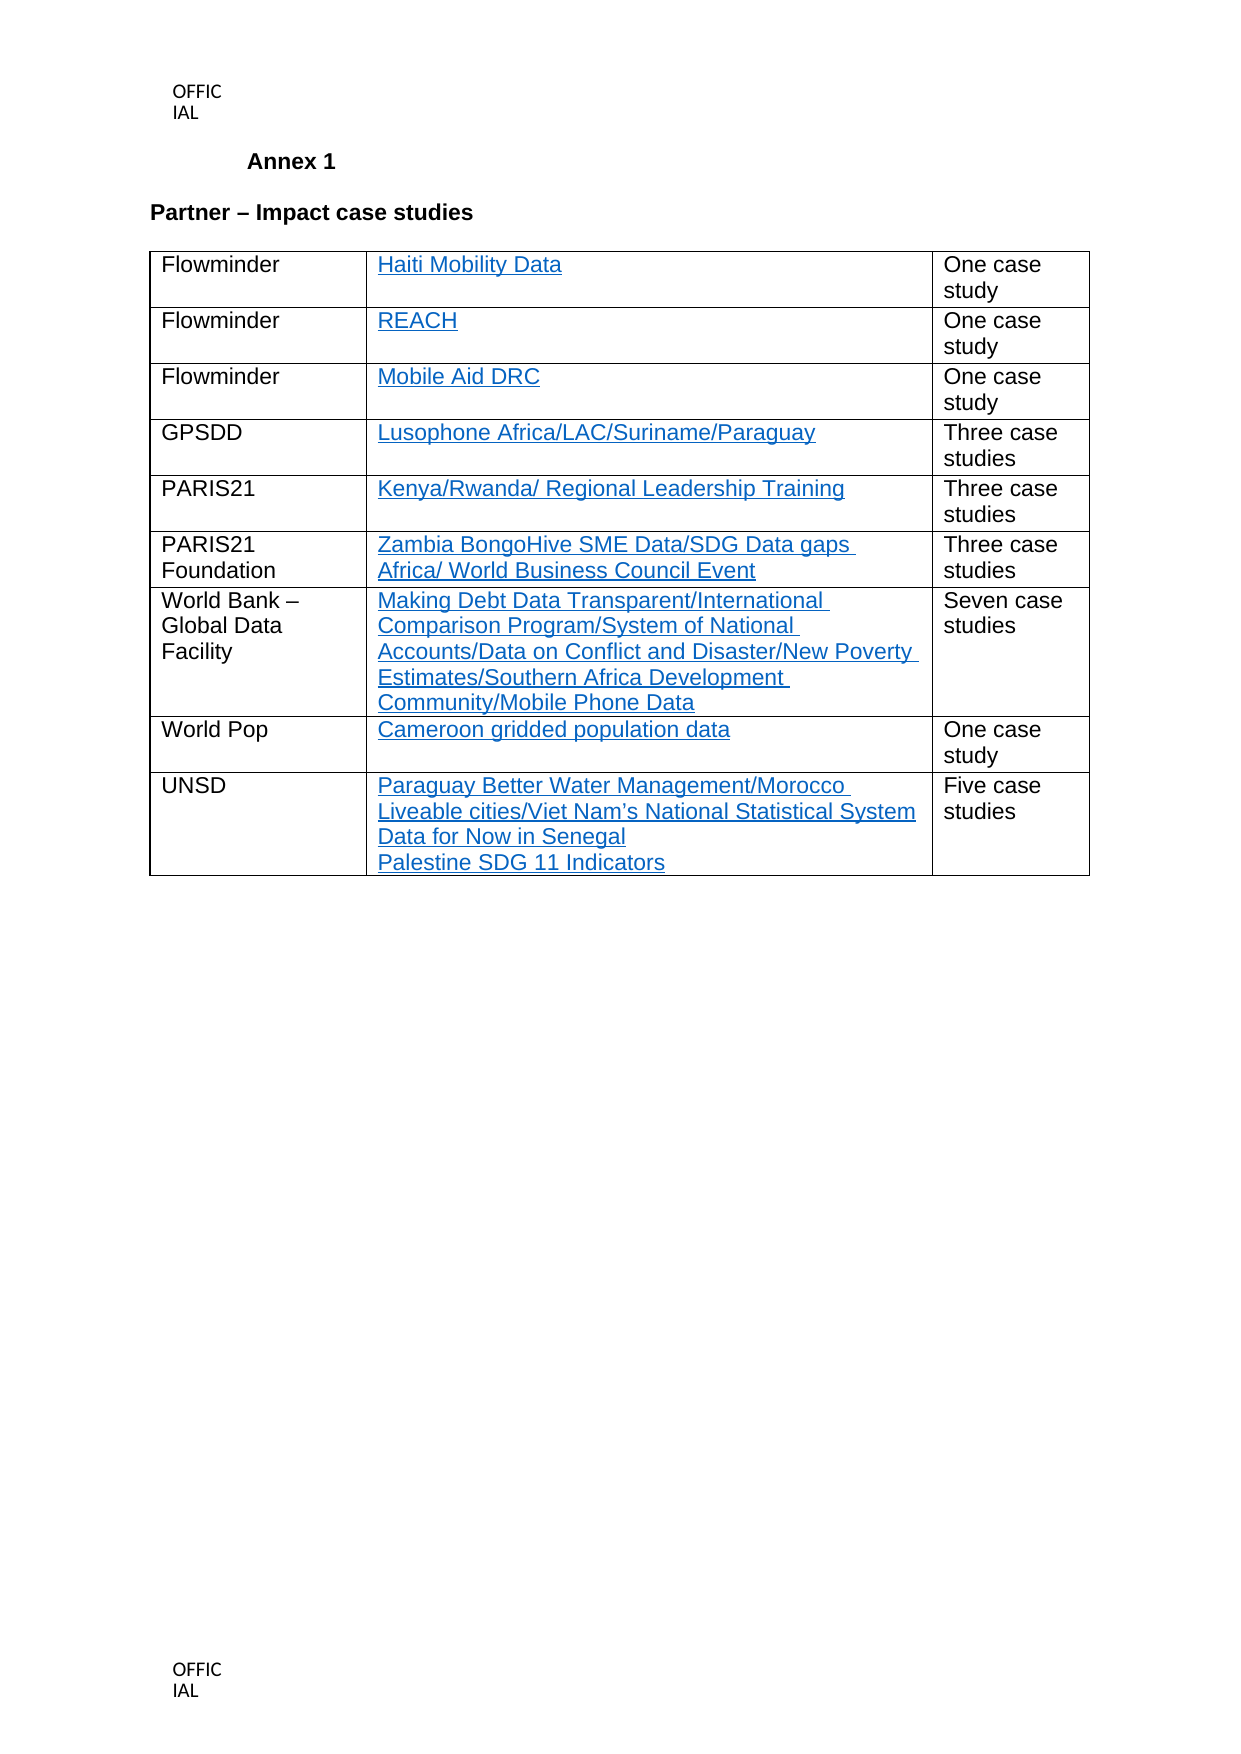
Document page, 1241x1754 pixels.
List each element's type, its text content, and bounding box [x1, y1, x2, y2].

table_cell World Bank – Global Data Facility [151, 588, 366, 716]
table_cell One case study [933, 308, 1089, 363]
table_cell Five case studies [933, 773, 1089, 875]
table_cell REACH [367, 308, 932, 363]
table_cell Three case studies [933, 476, 1089, 531]
table_cell One case study [933, 364, 1089, 419]
table_cell Paraguay Better Water Management/Morocco Liveable cities/Viet Nam’s National Statistical System Data for Now in Senegal Palestine SDG 11 Indicators [367, 773, 932, 875]
table_cell PARIS21 [151, 476, 366, 531]
table_cell GPSDD [151, 420, 366, 475]
table_header One case study [933, 252, 1089, 307]
table_header Flowminder [151, 252, 366, 307]
table_cell Kenya/Rwanda/ Regional Leadership Training [367, 476, 932, 531]
table_cell One case study [933, 717, 1089, 772]
table_cell Flowminder [151, 308, 366, 363]
table_cell Three case studies [933, 532, 1089, 587]
table_header Haiti Mobility Data [367, 252, 932, 307]
table_cell Flowminder [151, 364, 366, 419]
table_cell Seven case studies [933, 588, 1089, 716]
text Partner – Impact case studies [150, 200, 1090, 225]
table_cell Making Debt Data Transparent/International Comparison Program/System of National Accounts/Data on Conflict and Disaster/New Poverty Estimates/Southern Africa Development Community/Mobile Phone Data [367, 588, 932, 716]
table_cell World Pop [151, 717, 366, 772]
table_cell UNSD [151, 773, 366, 875]
table_cell Zambia BongoHive SME Data/SDG Data gaps Africa/ World Business Council Event [367, 532, 932, 587]
table_cell Lusophone Africa/LAC/Suriname/Paraguay [367, 420, 932, 475]
table_cell PARIS21 Foundation [151, 532, 366, 587]
table_cell Mobile Aid DRC [367, 364, 932, 419]
table_cell Cameroon gridded population data [367, 717, 932, 772]
text Annex 1 [150, 148, 1090, 174]
table_cell Three case studies [933, 420, 1089, 475]
